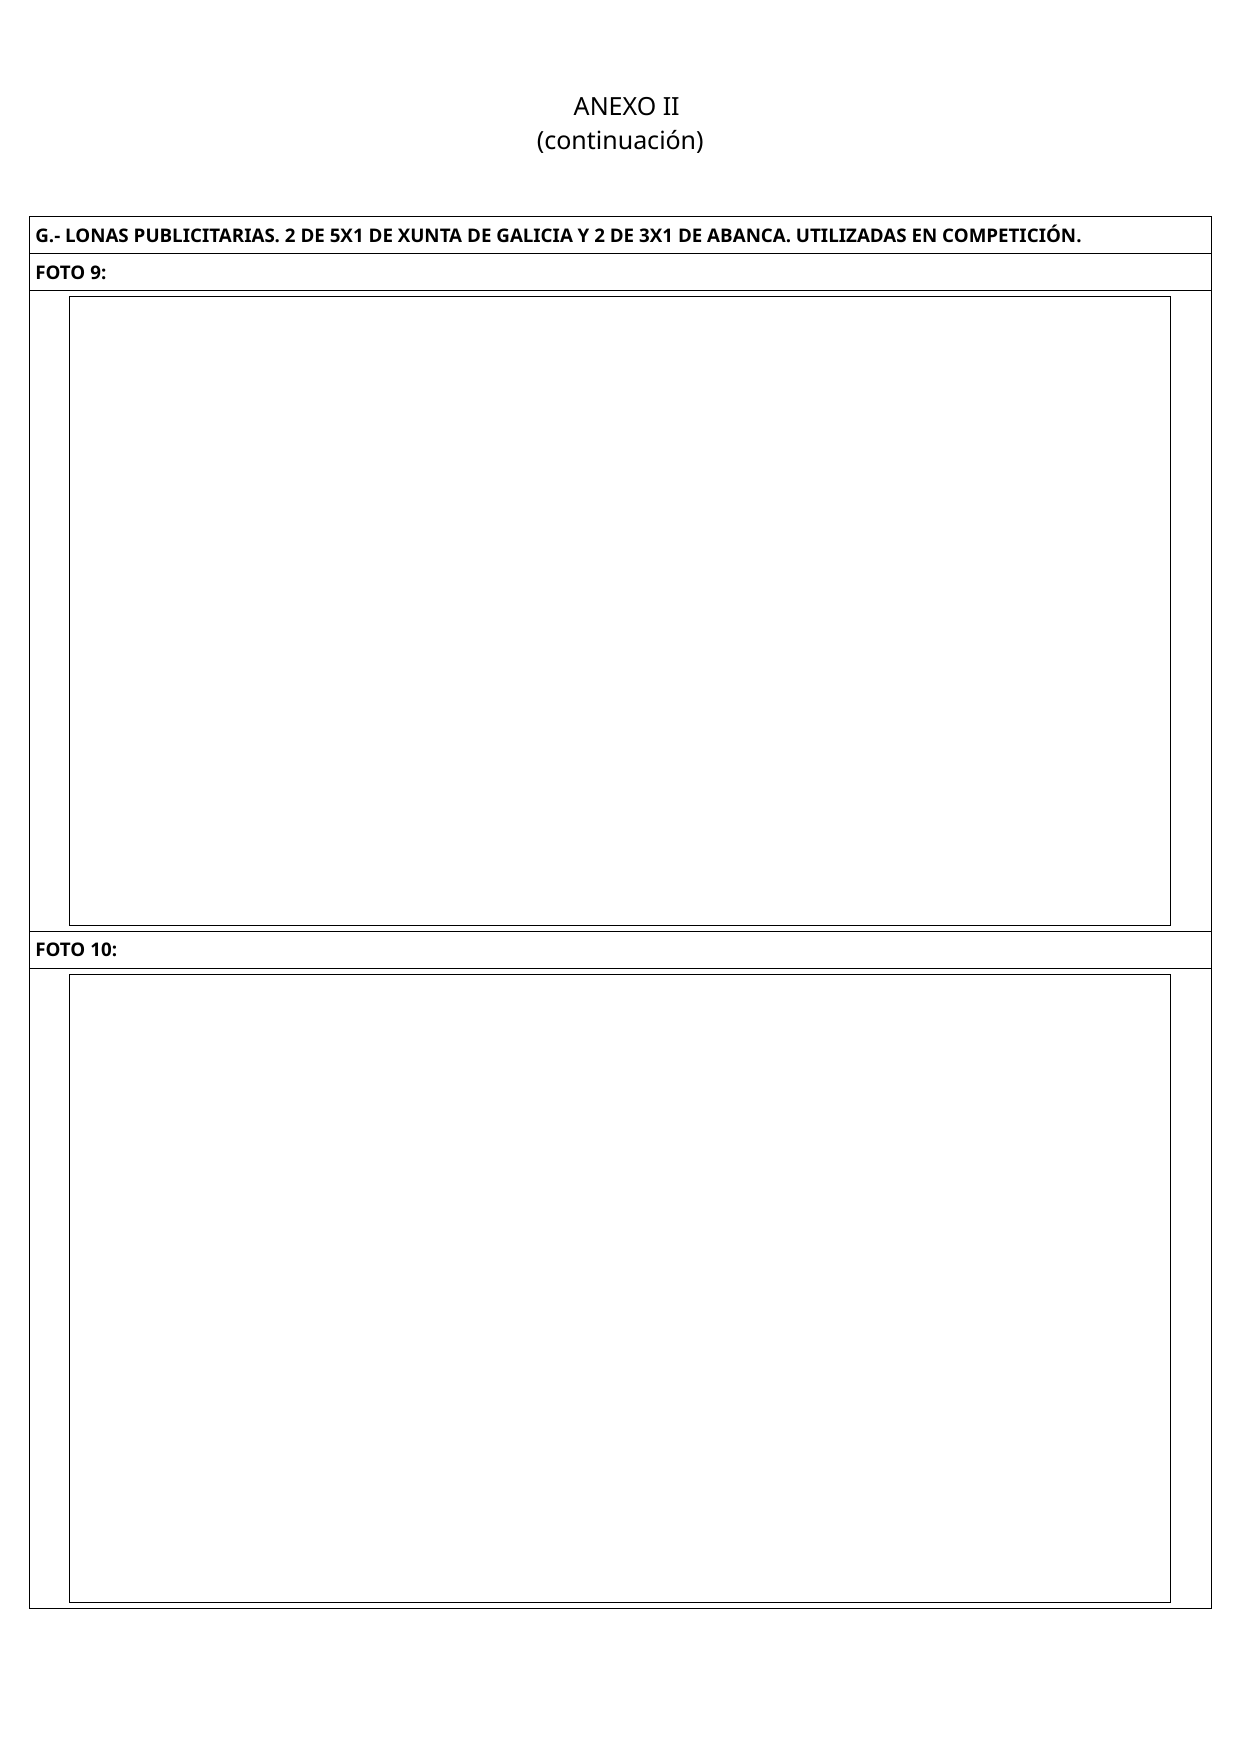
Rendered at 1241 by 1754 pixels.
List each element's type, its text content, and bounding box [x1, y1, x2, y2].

table_cell FOTO 9: [30, 254, 1211, 290]
table_cell [30, 291, 1211, 931]
text (continuación) [29, 122, 1211, 156]
table_cell FOTO 10: [30, 932, 1211, 968]
table_header G.- LONAS PUBLICITARIAS. 2 DE 5X1 DE XUNTA DE GALICIA Y 2 DE 3X1 DE ABANCA. UTILIZADAS EN COMPETICIÓN. [30, 217, 1211, 253]
text ANEXO II [29, 88, 1211, 122]
table_cell [30, 969, 1211, 1608]
